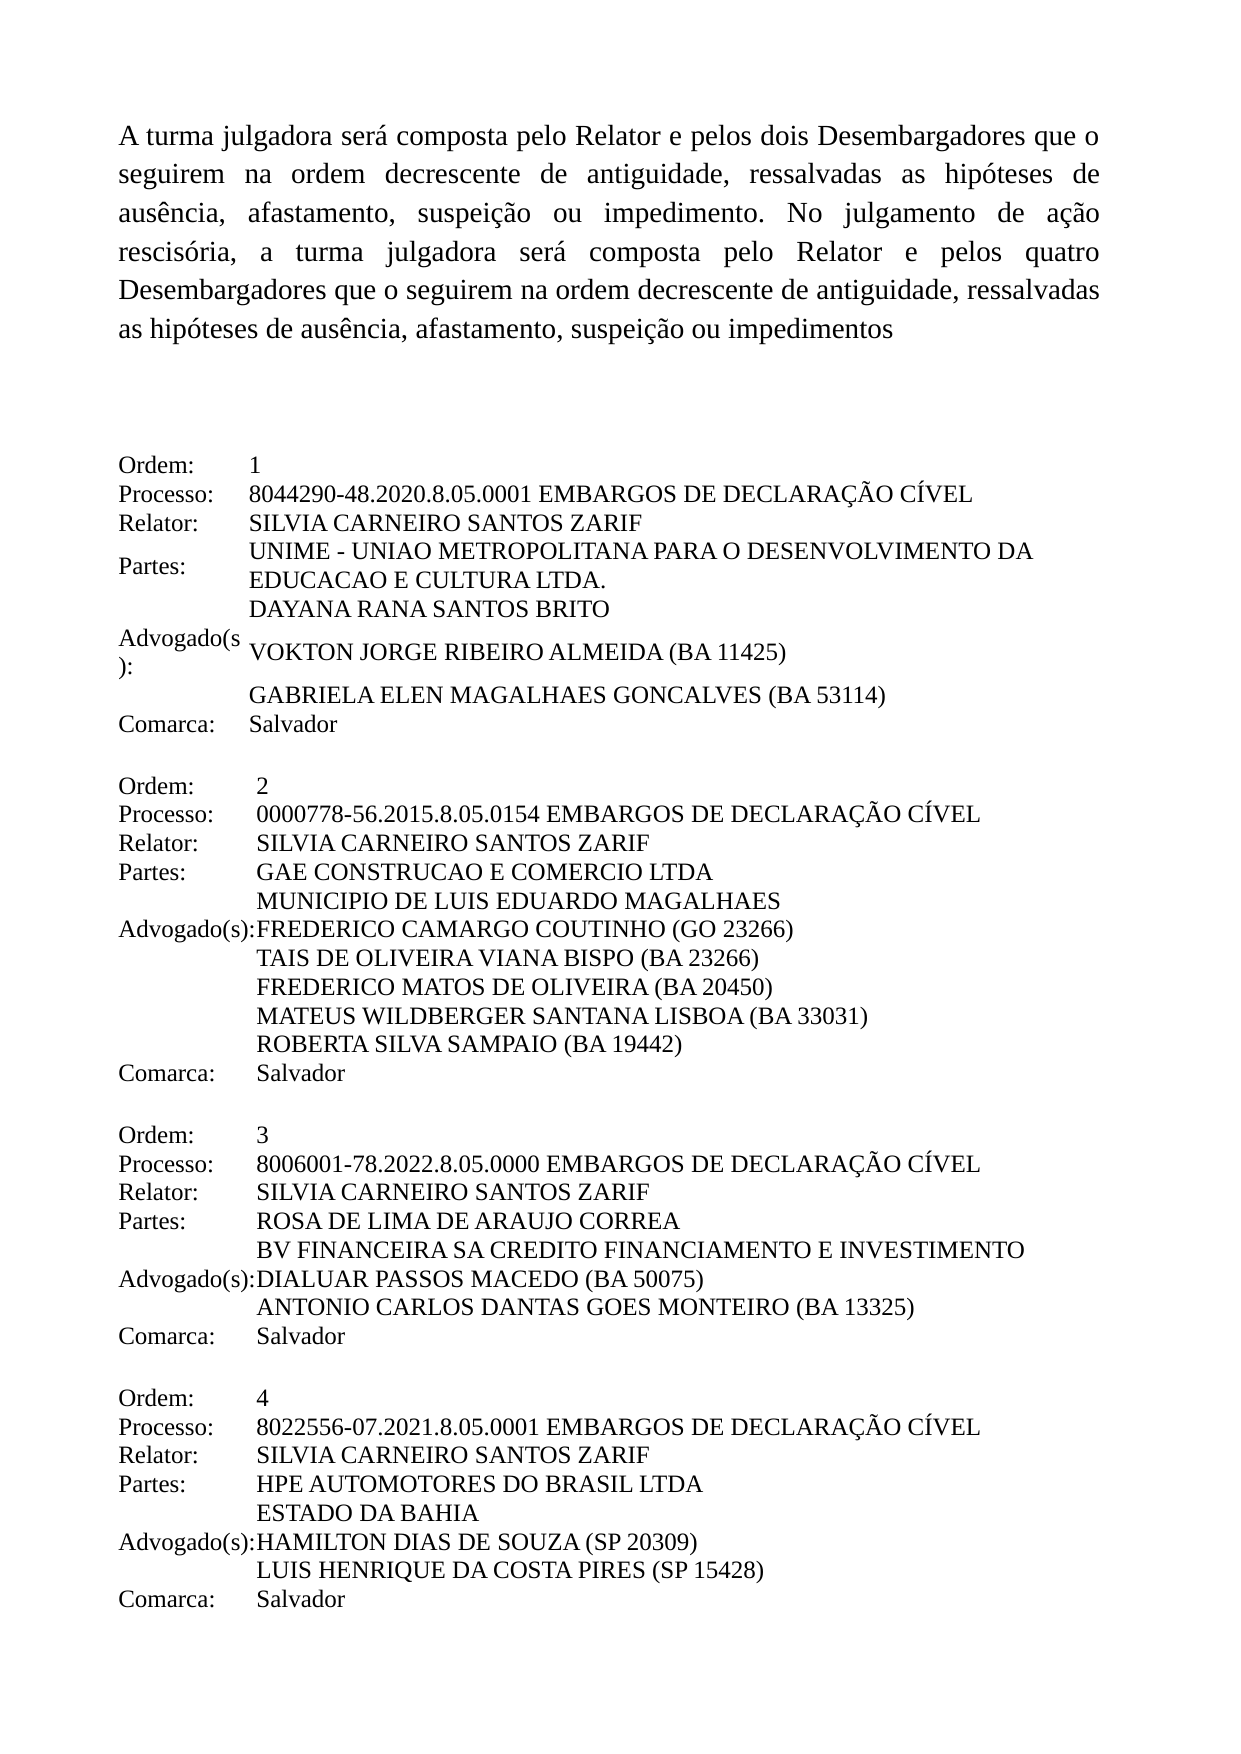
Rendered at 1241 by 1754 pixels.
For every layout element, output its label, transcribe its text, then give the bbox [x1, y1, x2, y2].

table_cell 8044290-48.2020.8.05.0001 EMBARGOS DE DECLARAÇÃO CÍVEL [249, 479, 1122, 508]
table_cell ROSA DE LIMA DE ARAUJO CORREA [256, 1206, 1033, 1235]
table_cell [118, 886, 256, 914]
table_cell Advogado(s): [118, 1264, 256, 1292]
table_cell [118, 972, 256, 1001]
table_cell Processo: [118, 479, 248, 508]
table_cell HPE AUTOMOTORES DO BRASIL LTDA [256, 1469, 984, 1498]
table_cell Advogado(s): [118, 623, 248, 680]
table_cell 0000778-56.2015.8.05.0154 EMBARGOS DE DECLARAÇÃO CÍVEL [256, 800, 984, 828]
table_cell Salvador [256, 1058, 984, 1087]
table_cell [118, 1235, 256, 1264]
table_cell Relator: [118, 828, 256, 857]
table_cell FREDERICO MATOS DE OLIVEIRA (BA 20450) [256, 972, 984, 1001]
table_cell TAIS DE OLIVEIRA VIANA BISPO (BA 23266) [256, 943, 984, 972]
table_cell HAMILTON DIAS DE SOUZA (SP 20309) [256, 1527, 984, 1556]
table_cell UNIME - UNIAO METROPOLITANA PARA O DESENVOLVIMENTO DA EDUCACAO E CULTURA LTDA. [249, 536, 1122, 594]
table_cell Salvador [249, 709, 1122, 738]
table_cell ESTADO DA BAHIA [256, 1498, 984, 1527]
table_cell Comarca: [118, 1321, 256, 1350]
table_cell [118, 1293, 256, 1321]
table_cell [118, 680, 248, 709]
table_cell Comarca: [118, 1058, 256, 1087]
table_header Ordem: [118, 1383, 256, 1412]
table_cell Relator: [118, 1178, 256, 1206]
table_cell [118, 1498, 256, 1527]
table_cell Salvador [256, 1584, 984, 1613]
table_header Ordem: [118, 1120, 256, 1149]
table_header 2 [256, 771, 984, 799]
table_header Ordem: [118, 771, 256, 799]
table_cell ROBERTA SILVA SAMPAIO (BA 19442) [256, 1030, 984, 1058]
table_cell BV FINANCEIRA SA CREDITO FINANCIAMENTO E INVESTIMENTO [256, 1235, 1033, 1264]
table_cell Processo: [118, 1149, 256, 1177]
table_cell Advogado(s): [118, 915, 256, 943]
table_cell SILVIA CARNEIRO SANTOS ZARIF [249, 508, 1122, 536]
table_cell [118, 1030, 256, 1058]
table_cell SILVIA CARNEIRO SANTOS ZARIF [256, 1178, 1033, 1206]
table_cell Partes: [118, 857, 256, 886]
table_cell [118, 594, 248, 623]
table_cell Partes: [118, 536, 248, 594]
table_cell DIALUAR PASSOS MACEDO (BA 50075) [256, 1264, 1033, 1292]
table_cell GAE CONSTRUCAO E COMERCIO LTDA [256, 857, 984, 886]
table_cell Processo: [118, 1412, 256, 1441]
table_cell LUIS HENRIQUE DA COSTA PIRES (SP 15428) [256, 1556, 984, 1584]
table_cell SILVIA CARNEIRO SANTOS ZARIF [256, 828, 984, 857]
table_cell [118, 1001, 256, 1029]
table_cell Partes: [118, 1469, 256, 1498]
table_header 1 [249, 450, 1122, 479]
table_cell GABRIELA ELEN MAGALHAES GONCALVES (BA 53114) [249, 680, 1122, 709]
table_cell Comarca: [118, 709, 248, 738]
table_cell Partes: [118, 1206, 256, 1235]
table_cell MATEUS WILDBERGER SANTANA LISBOA (BA 33031) [256, 1001, 984, 1029]
table_cell Relator: [118, 1441, 256, 1469]
table_cell 8006001-78.2022.8.05.0000 EMBARGOS DE DECLARAÇÃO CÍVEL [256, 1149, 1033, 1177]
text A turma julgadora será composta pelo Relator e pelos dois Desembargadores que o seguirem na ordem decrescente de antiguidade, ressalvadas as hipóteses de ausência, afastamento, suspeição ou impedimento. No julgamento de ação rescisória, a turma julgadora será composta pelo Relator e pelos quatro Desembargadores que o seguirem na ordem decrescente de antiguidade, ressalvadas as hipóteses de ausência, afastamento, suspeição ou impedimentos [118, 118, 1101, 344]
table_cell [118, 943, 256, 972]
table_header 3 [256, 1120, 1033, 1149]
table_cell Processo: [118, 800, 256, 828]
table_cell [118, 1556, 256, 1584]
table_cell Advogado(s): [118, 1527, 256, 1556]
table_cell SILVIA CARNEIRO SANTOS ZARIF [256, 1441, 984, 1469]
table_cell ANTONIO CARLOS DANTAS GOES MONTEIRO (BA 13325) [256, 1293, 1033, 1321]
table_cell Comarca: [118, 1584, 256, 1613]
table_cell Salvador [256, 1321, 1033, 1350]
table_cell Relator: [118, 508, 248, 536]
table_header 4 [256, 1383, 984, 1412]
table_cell VOKTON JORGE RIBEIRO ALMEIDA (BA 11425) [249, 623, 1122, 680]
table_cell MUNICIPIO DE LUIS EDUARDO MAGALHAES [256, 886, 984, 914]
table_cell DAYANA RANA SANTOS BRITO [249, 594, 1122, 623]
table_cell FREDERICO CAMARGO COUTINHO (GO 23266) [256, 915, 984, 943]
table_header Ordem: [118, 450, 248, 479]
table_cell 8022556-07.2021.8.05.0001 EMBARGOS DE DECLARAÇÃO CÍVEL [256, 1412, 984, 1441]
